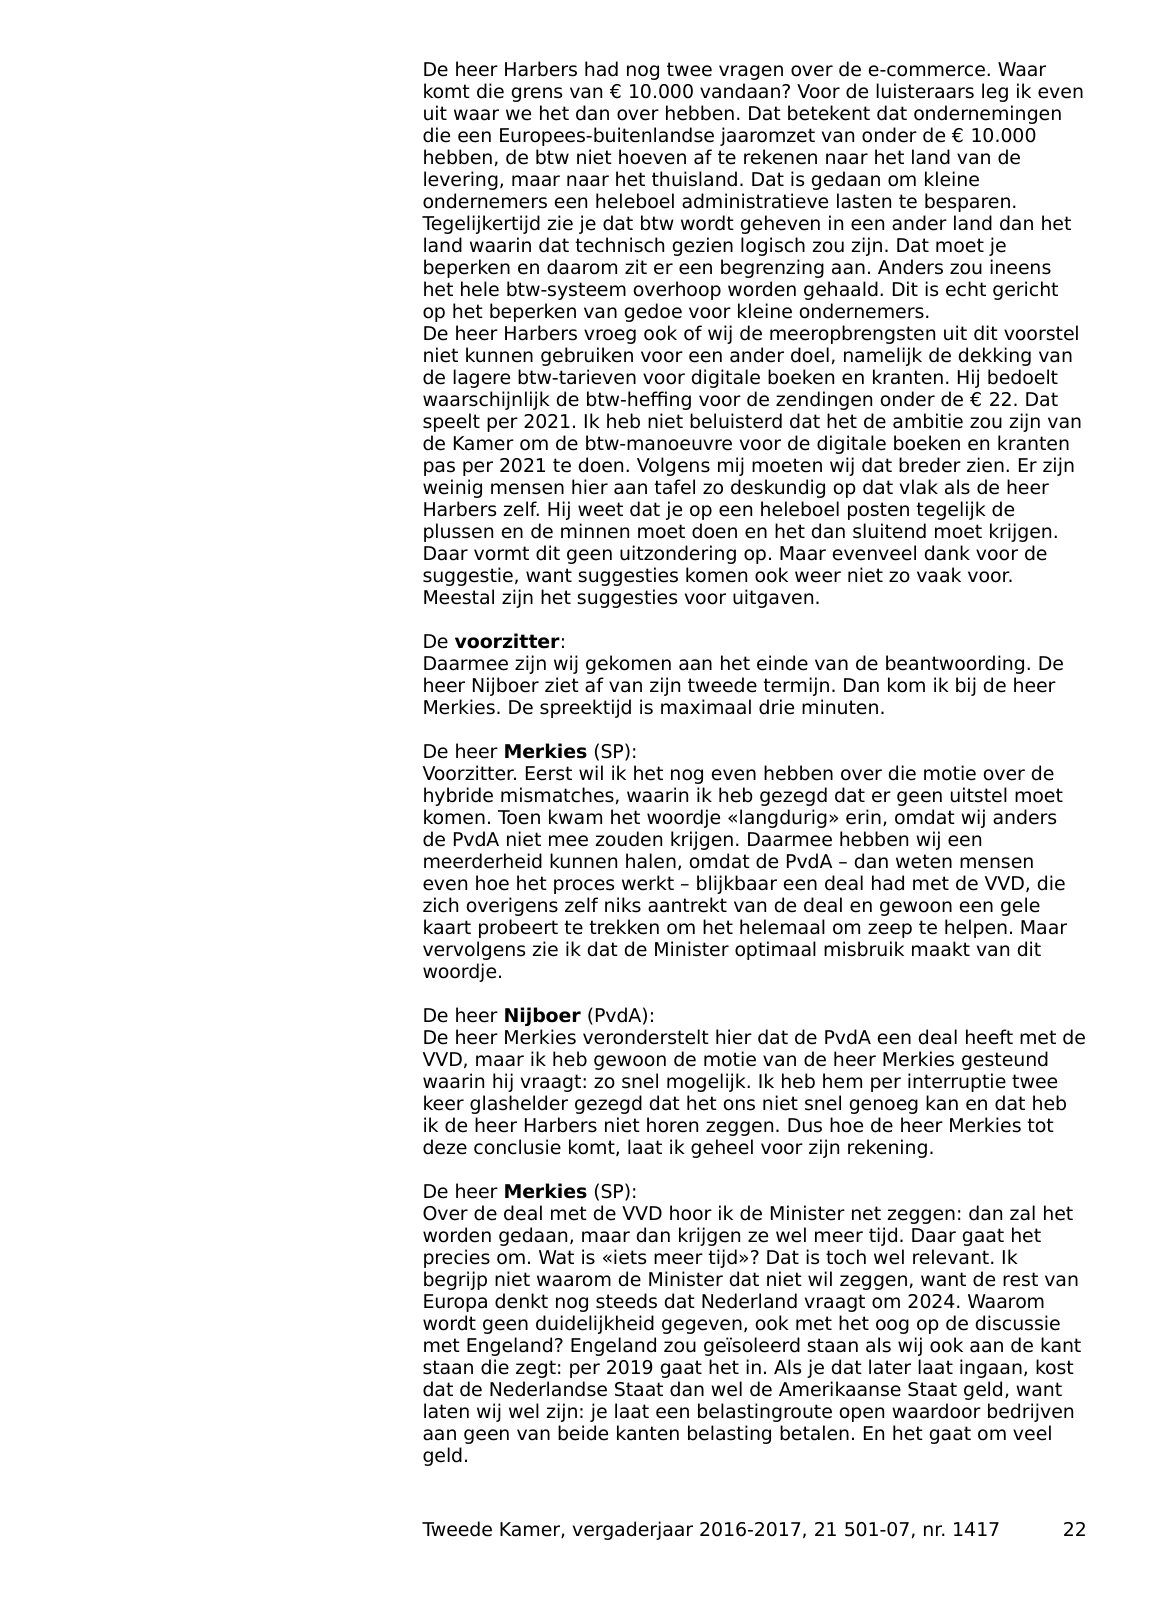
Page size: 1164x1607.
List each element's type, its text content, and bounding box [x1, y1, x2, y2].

text De voorzitter: [422, 631, 1087, 653]
text De heer Harbers had nog twee vragen over de e-commerce. Waar komt die grens van € 10.000 vandaan? Voor de luisteraars leg ik even uit waar we het dan over hebben. Dat betekent dat ondernemingen die een Europees-buitenlandse jaaromzet van onder de € 10.000 hebben, de btw niet hoeven af te rekenen naar het land van de levering, maar naar het thuisland. Dat is gedaan om kleine ondernemers een heleboel administratieve lasten te besparen. Tegelijkertijd zie je dat btw wordt geheven in een ander land dan het land waarin dat technisch gezien logisch zou zijn. Dat moet je beperken en daarom zit er een begrenzing aan. Anders zou ineens het hele btw-systeem overhoop worden gehaald. Dit is echt gericht op het beperken van gedoe voor kleine ondernemers. [422, 59, 1087, 323]
text Daarmee zijn wij gekomen aan het einde van de beantwoording. De heer Nijboer ziet af van zijn tweede termijn. Dan kom ik bij de heer Merkies. De spreektijd is maximaal drie minuten. [422, 653, 1087, 719]
text Voorzitter. Eerst wil ik het nog even hebben over die motie over de hybride mismatches, waarin ik heb gezegd dat er geen uitstel moet komen. Toen kwam het woordje «langdurig» erin, omdat wij anders de PvdA niet mee zouden krijgen. Daarmee hebben wij een meerderheid kunnen halen, omdat de PvdA – dan weten mensen even hoe het proces werkt – blijkbaar een deal had met de VVD, die zich overigens zelf niks aantrekt van de deal en gewoon een gele kaart probeert te trekken om het helemaal om zeep te helpen. Maar vervolgens zie ik dat de Minister optimaal misbruik maakt van dit woordje. [422, 763, 1087, 983]
text De heer Merkies veronderstelt hier dat de PvdA een deal heeft met de VVD, maar ik heb gewoon de motie van de heer Merkies gesteund waarin hij vraagt: zo snel mogelijk. Ik heb hem per interruptie twee keer glashelder gezegd dat het ons niet snel genoeg kan en dat heb ik de heer Harbers niet horen zeggen. Dus hoe de heer Merkies tot deze conclusie komt, laat ik geheel voor zijn rekening. [422, 1027, 1087, 1159]
text De heer Harbers vroeg ook of wij de meeropbrengsten uit dit voorstel niet kunnen gebruiken voor een ander doel, namelijk de dekking van de lagere btw-tarieven voor digitale boeken en kranten. Hij bedoelt waarschijnlijk de btw-heffing voor de zendingen onder de € 22. Dat speelt per 2021. Ik heb niet beluisterd dat het de ambitie zou zijn van de Kamer om de btw-manoeuvre voor de digitale boeken en kranten pas per 2021 te doen. Volgens mij moeten wij dat breder zien. Er zijn weinig mensen hier aan tafel zo deskundig op dat vlak als de heer Harbers zelf. Hij weet dat je op een heleboel posten tegelijk de plussen en de minnen moet doen en het dan sluitend moet krijgen. Daar vormt dit geen uitzondering op. Maar evenveel dank voor de suggestie, want suggesties komen ook weer niet zo vaak voor. Meestal zijn het suggesties voor uitgaven. [422, 323, 1087, 608]
text De heer Merkies (SP): [422, 1181, 1087, 1203]
text De heer Merkies (SP): [422, 741, 1087, 763]
text De heer Nijboer (PvdA): [422, 1005, 1087, 1027]
text Over de deal met de VVD hoor ik de Minister net zeggen: dan zal het worden gedaan, maar dan krijgen ze wel meer tijd. Daar gaat het precies om. Wat is «iets meer tijd»? Dat is toch wel relevant. Ik begrijp niet waarom de Minister dat niet wil zeggen, want de rest van Europa denkt nog steeds dat Nederland vraagt om 2024. Waarom wordt geen duidelijkheid gegeven, ook met het oog op de discussie met Engeland? Engeland zou geïsoleerd staan als wij ook aan de kant staan die zegt: per 2019 gaat het in. Als je dat later laat ingaan, kost dat de Nederlandse Staat dan wel de Amerikaanse Staat geld, want laten wij wel zijn: je laat een belastingroute open waardoor bedrijven aan geen van beide kanten belasting betalen. En het gaat om veel geld. [422, 1203, 1087, 1467]
